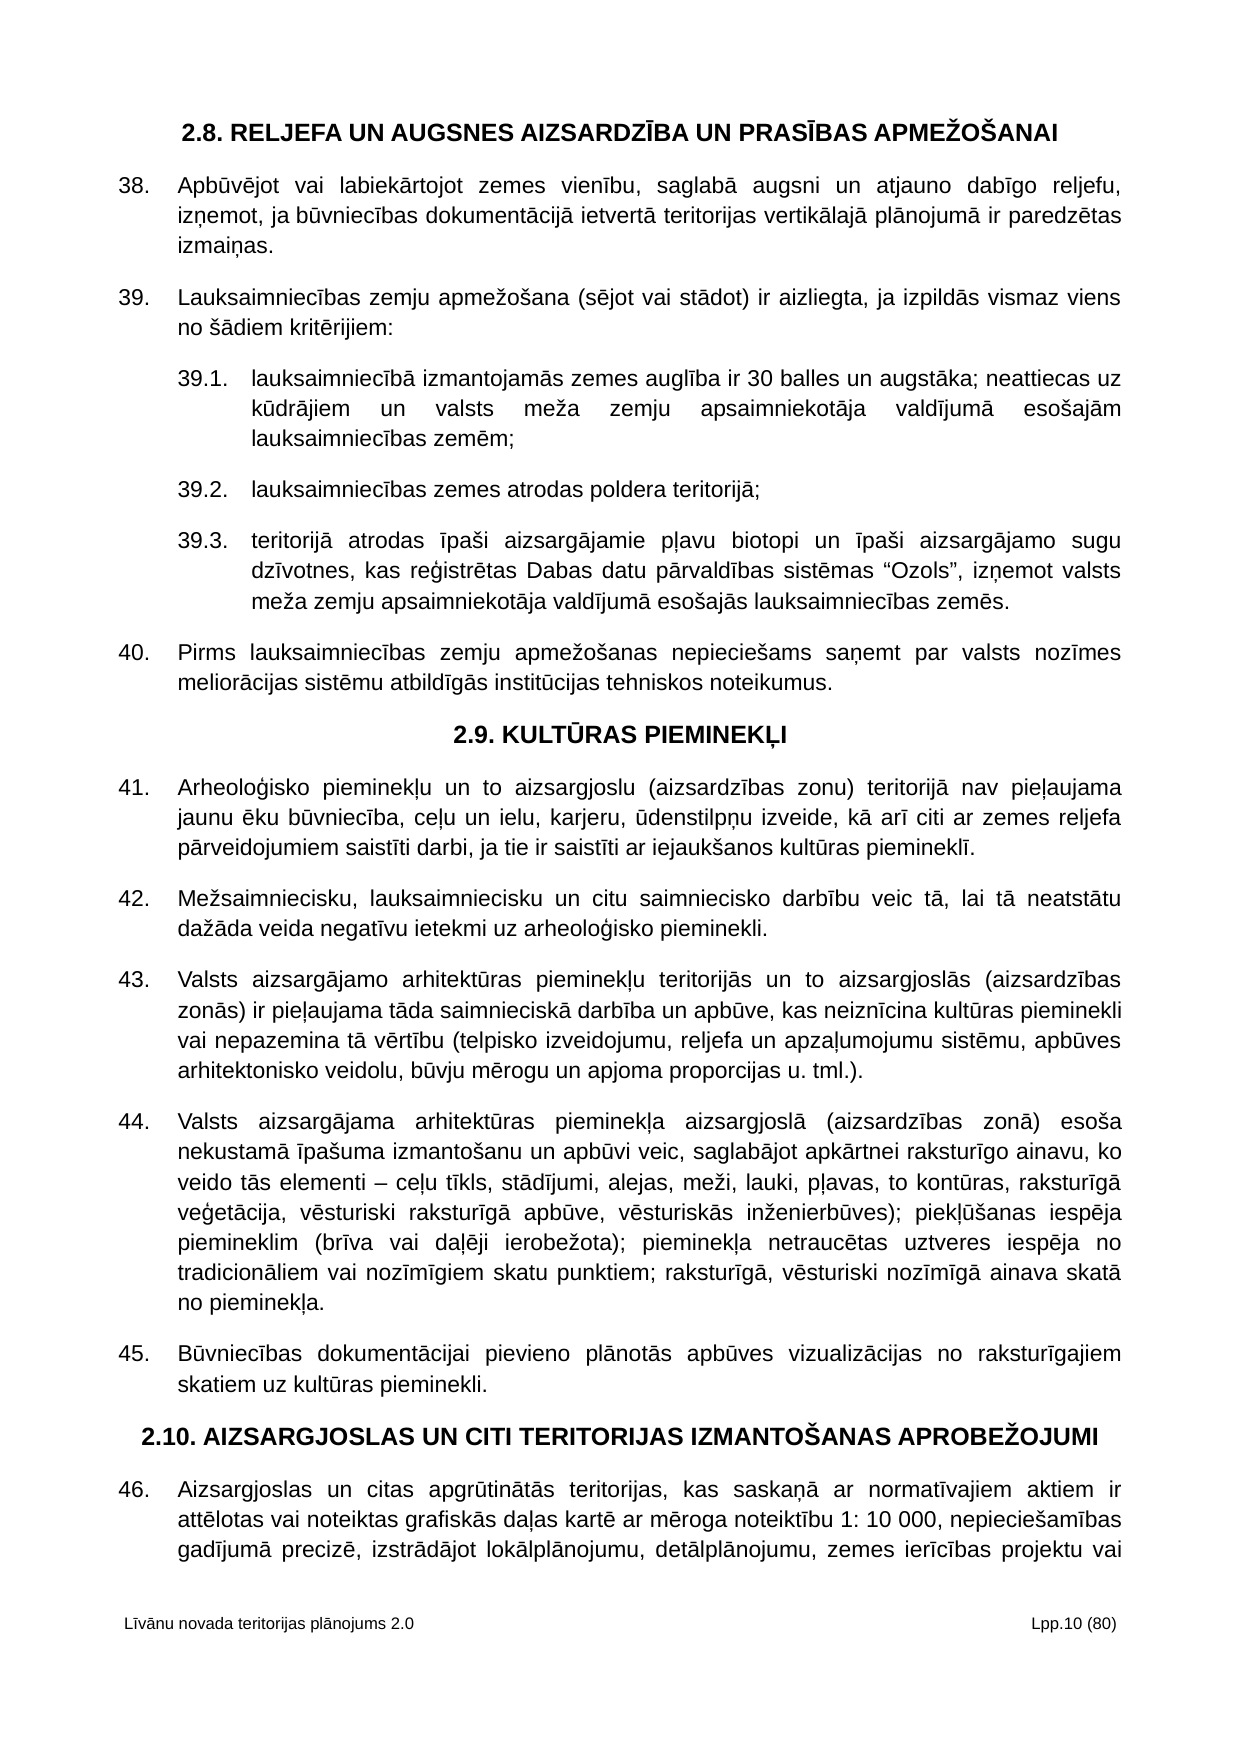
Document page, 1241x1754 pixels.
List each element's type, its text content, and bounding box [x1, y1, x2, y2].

text 43. Valsts aizsargājamo arhitektūras pieminekļu teritorijās un to aizsargjoslās (aizsardzības zonās) ir pieļaujama tāda saimnieciskā darbība un apbūve, kas neiznīcina kultūras pieminekli vai nepazemina tā vērtību (telpisko izveidojumu, reljefa un apzaļumojumu sistēmu, apbūves arhitektonisko veidolu, būvju mērogu un apjoma proporcijas u. tml.). [118, 966, 1122, 1083]
text 45. Būvniecības dokumentācijai pievieno plānotās apbūves vizualizācijas no raksturīgajiem skatiem uz kultūras pieminekli. [118, 1340, 1122, 1397]
text 39.2. lauksaimniecības zemes atrodas poldera teritorijā; [177, 476, 1122, 502]
text 41. Arheoloģisko pieminekļu un to aizsargjoslu (aizsardzības zonu) teritorijā nav pieļaujama jaunu ēku būvniecība, ceļu un ielu, karjeru, ūdenstilpņu izveide, kā arī citi ar zemes reljefa pārveidojumiem saistīti darbi, ja tie ir saistīti ar iejaukšanos kultūras piemineklī. [118, 774, 1122, 861]
text 42. Mežsaimniecisku, lauksaimniecisku un citu saimniecisko darbību veic tā, lai tā neatstātu dažāda veida negatīvu ietekmi uz arheoloģisko pieminekli. [118, 885, 1122, 942]
subtitle 2.8. Reljefa un augsnes aizsardzība un prasības apmežošanai [118, 118, 1122, 147]
text 39. Lauksaimniecības zemju apmežošana (sējot vai stādot) ir aizliegta, ja izpildās vismaz viens no šādiem kritērijiem: [118, 283, 1122, 340]
text 38. Apbūvējot vai labiekārtojot zemes vienību, saglabā augsni un atjauno dabīgo reljefu, izņemot, ja būvniecības dokumentācijā ietvertā teritorijas vertikālajā plānojumā ir paredzētas izmaiņas. [118, 172, 1122, 259]
text 46. Aizsargjoslas un citas apgrūtinātās teritorijas, kas saskaņā ar normatīvajiem aktiem ir attēlotas vai noteiktas grafiskās daļas kartē ar mēroga noteiktību 1: 10 000, nepieciešamības gadījumā precizē, izstrādājot lokālplānojumu, detālplānojumu, zemes ierīcības projektu vai [118, 1476, 1122, 1562]
text 44. Valsts aizsargājama arhitektūras pieminekļa aizsargjoslā (aizsardzības zonā) esoša nekustamā īpašuma izmantošanu un apbūvi veic, saglabājot apkārtnei raksturīgo ainavu, ko veido tās elementi – ceļu tīkls, stādījumi, alejas, meži, lauki, pļavas, to kontūras, raksturīgā veģetācija, vēsturiski raksturīgā apbūve, vēsturiskās inženierbūves); piekļūšanas iespēja piemineklim (brīva vai daļēji ierobežota); pieminekļa netraucētas uztveres iespēja no tradicionāliem vai nozīmīgiem skatu punktiem; raksturīgā, vēsturiski nozīmīgā ainava skatā no pieminekļa. [118, 1108, 1122, 1316]
subtitle 2.9. Kultūras pieminekļi [118, 720, 1122, 749]
text 39.3. teritorijā atrodas īpaši aizsargājamie pļavu biotopi un īpaši aizsargājamo sugu dzīvotnes, kas reģistrētas Dabas datu pārvaldības sistēmas “Ozols”, izņemot valsts meža zemju apsaimniekotāja valdījumā esošajās lauksaimniecības zemēs. [177, 527, 1122, 614]
text 39.1. lauksaimniecībā izmantojamās zemes auglība ir 30 balles un augstāka; neattiecas uz kūdrājiem un valsts meža zemju apsaimniekotāja valdījumā esošajām lauksaimniecības zemēm; [177, 365, 1122, 451]
subtitle 2.10. Aizsargjoslas un citi teritorijas izmantošanas aprobežojumi [118, 1422, 1122, 1450]
text 40. Pirms lauksaimniecības zemju apmežošanas nepieciešams saņemt par valsts nozīmes meliorācijas sistēmu atbildīgās institūcijas tehniskos noteikumus. [118, 639, 1122, 695]
